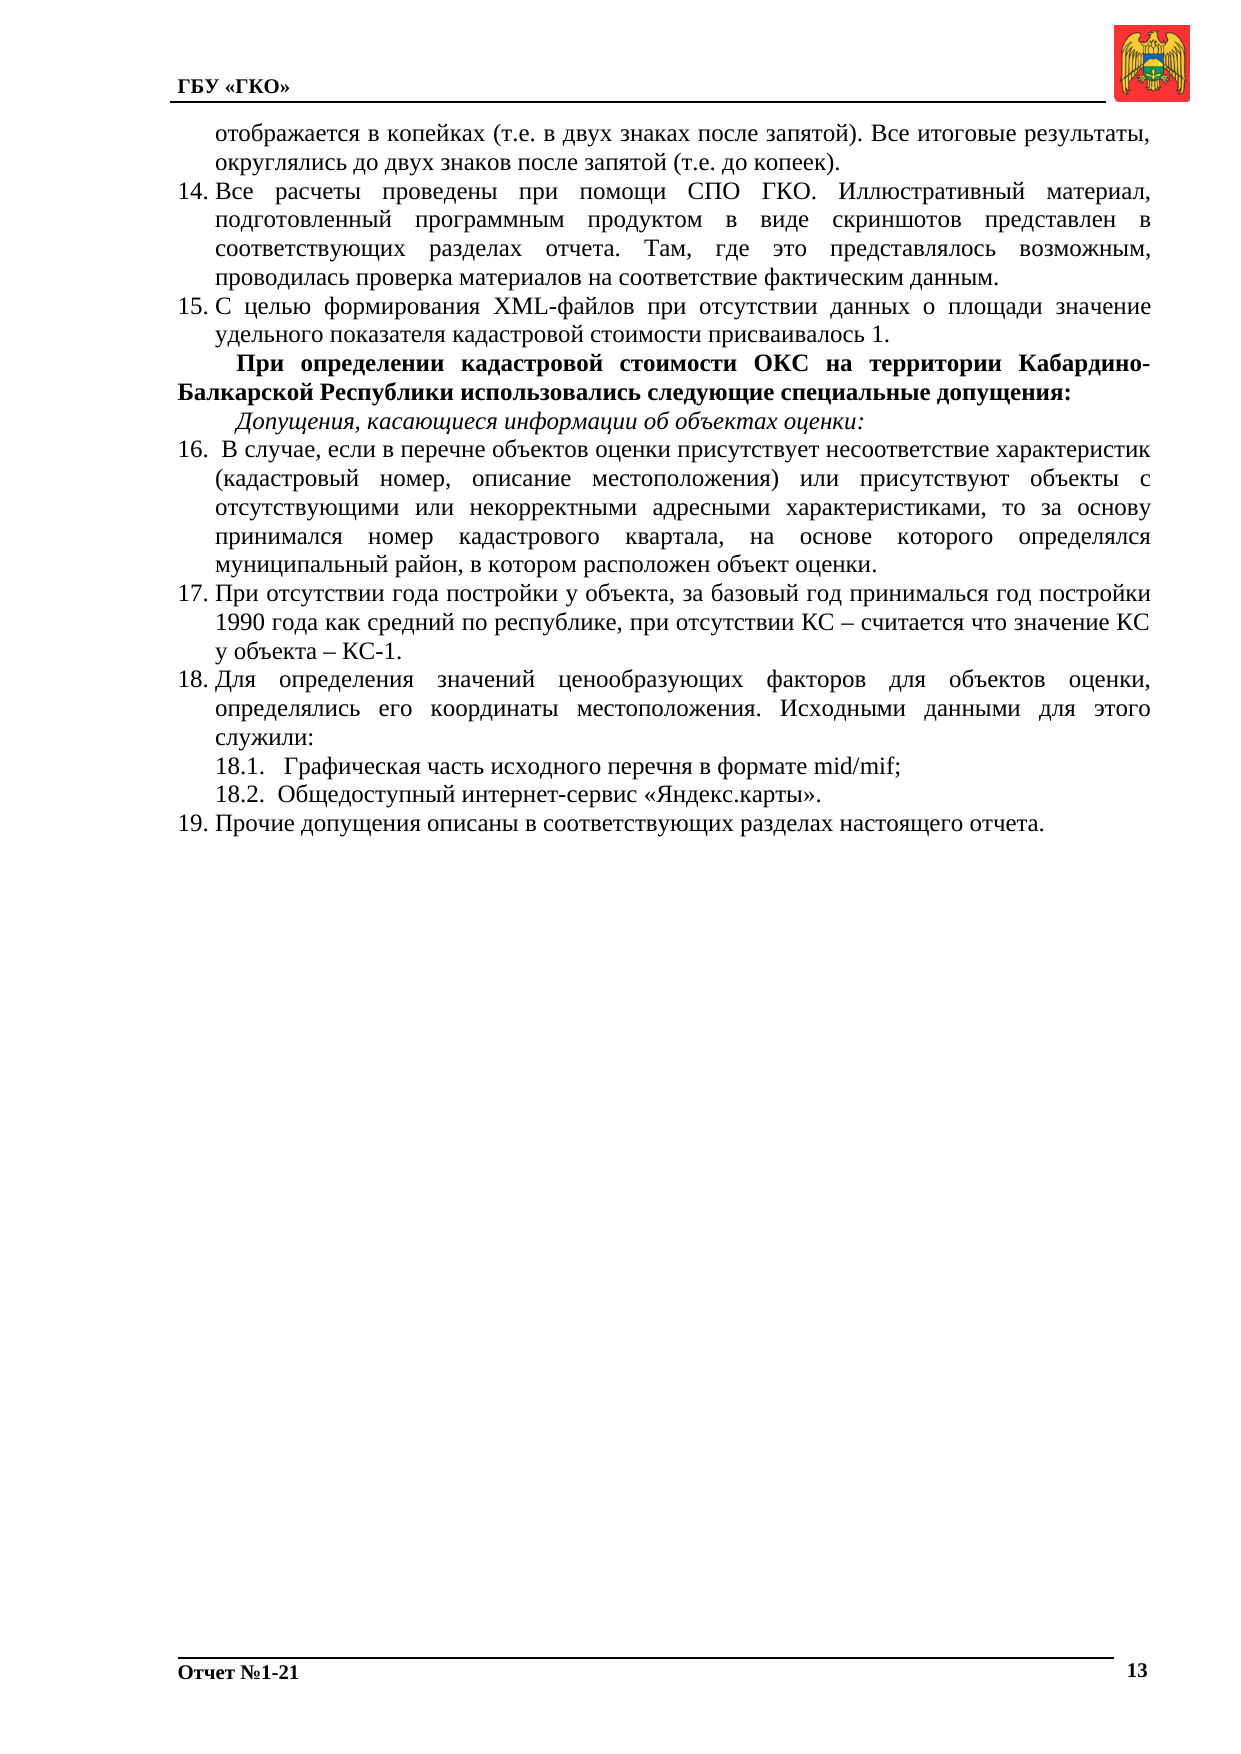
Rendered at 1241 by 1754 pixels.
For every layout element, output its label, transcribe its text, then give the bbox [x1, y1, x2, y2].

list отображается в копейках (т.е. в двух знаках после запятой). Все итоговые результаты, округлялись до двух знаков после запятой (т.е. до копеек). [177, 118, 1152, 176]
list Прочие допущения описаны в соответствующих разделах настоящего отчета. [177, 808, 1152, 837]
text Допущения, касающиеся информации об объектах оценки: [177, 406, 1152, 434]
text При определении кадастровой стоимости ОКС на территории Кабардино-Балкарской Республики использовались следующие специальные допущения: [177, 348, 1152, 406]
list Общедоступный интернет-сервис «Яндекс.карты». [215, 779, 1152, 808]
list При отсутствии года постройки у объекта, за базовый год принималься год постройки 1990 года как средний по республике, при отсутствии КС – считается что значение КС у объекта – КС-1. [177, 578, 1152, 664]
list Графическая часть исходного перечня в формате mid/mif; [215, 751, 1152, 779]
list Все расчеты проведены при помощи СПО ГКО. Иллюстративный материал, подготовленный программным продуктом в виде скриншотов представлен в соответствующих разделах отчета. Там, где это представлялось возможным, проводилась проверка материалов на соответствие фактическим данным. [177, 176, 1152, 291]
list В случае, если в перечне объектов оценки присутствует несоответствие характеристик (кадастровый номер, описание местоположения) или присутствуют объекты с отсутствующими или некорректными адресными характеристиками, то за основу принимался номер кадастрового квартала, на основе которого определялся муниципальный район, в котором расположен объект оценки. [177, 434, 1152, 578]
list Для определения значений ценообразующих факторов для объектов оценки, определялись его координаты местоположения. Исходными данными для этого служили: [177, 664, 1152, 751]
list С целью формирования XML-файлов при отсутствии данных о площади значение удельного показателя кадастровой стоимости присваивалось 1. [177, 291, 1152, 348]
